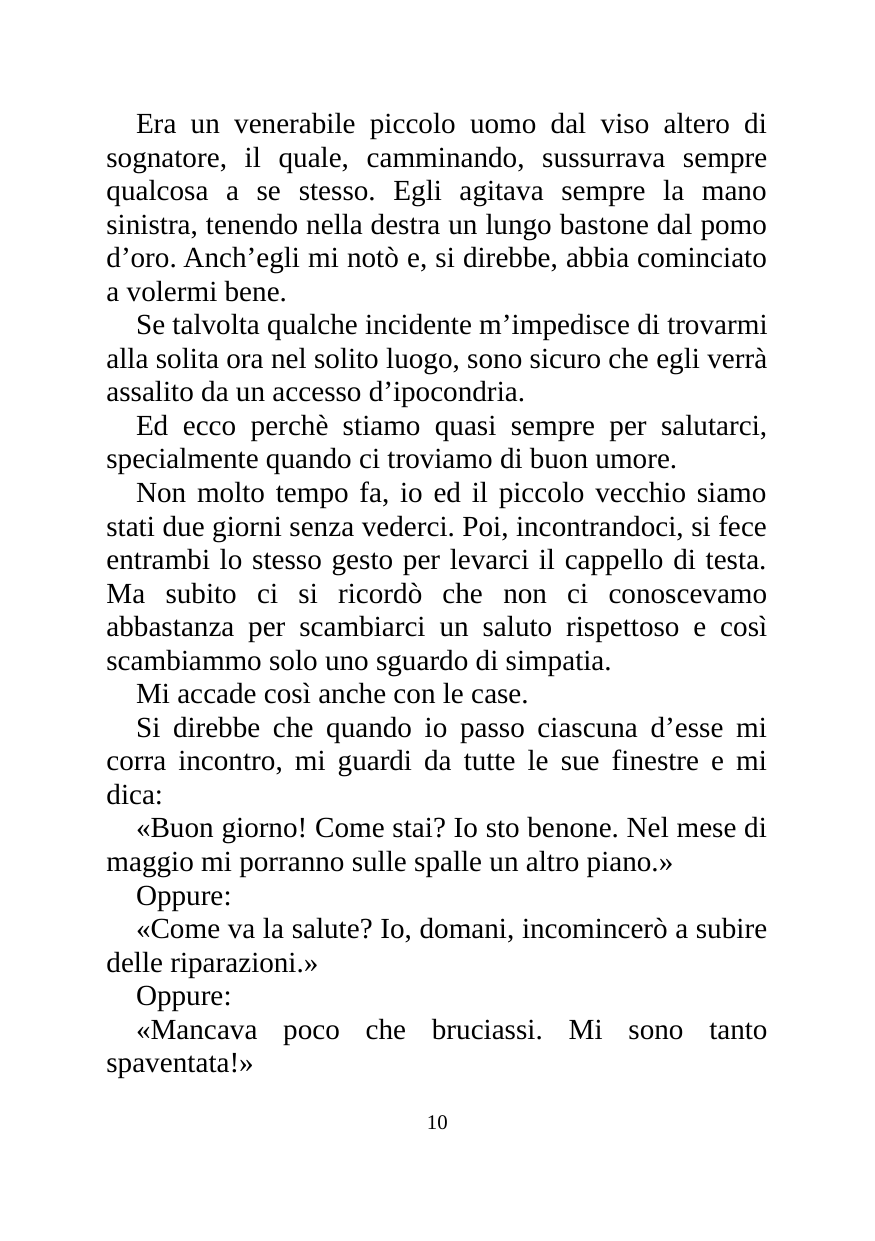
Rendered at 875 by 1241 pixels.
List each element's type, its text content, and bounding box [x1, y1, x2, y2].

text «Come va la salute? Io, domani, incomincerò a subire delle riparazioni.» [106, 911, 768, 978]
text Era un venerabile piccolo uomo dal viso altero di sognatore, il quale, camminando, sussurrava sempre qualcosa a se stesso. Egli agitava sempre la mano sinistra, tenendo nella destra un lungo bastone dal pomo d’oro. Anch’egli mi notò e, si direbbe, abbia cominciato a volermi bene. [106, 106, 768, 307]
text «Mancava poco che bruciassi. Mi sono tanto spaventata!» [106, 1012, 768, 1079]
text Non molto tempo fa, io ed il piccolo vecchio siamo stati due giorni senza vederci. Poi, incontrandoci, si fece entrambi lo stesso gesto per levarci il cappello di testa. Ma subito ci si ricordò che non ci conoscevamo abbastanza per scambiarci un saluto rispettoso e così scambiammo solo uno sguardo di simpatia. [106, 475, 768, 676]
text Ed ecco perchè stiamo quasi sempre per salutarci, specialmente quando ci troviamo di buon umore. [106, 408, 768, 475]
text Si direbbe che quando io passo ciascuna d’esse mi corra incontro, mi guardi da tutte le sue finestre e mi dica: [106, 710, 768, 811]
text Mi accade così anche con le case. [106, 676, 768, 710]
text Oppure: [106, 878, 768, 911]
text «Buon giorno! Come stai? Io sto benone. Nel mese di maggio mi porranno sulle spalle un altro piano.» [106, 811, 768, 878]
text Oppure: [106, 978, 768, 1012]
text Se talvolta qualche incidente m’impedisce di trovarmi alla solita ora nel solito luogo, sono sicuro che egli verrà assalito da un accesso d’ipocondria. [106, 307, 768, 408]
